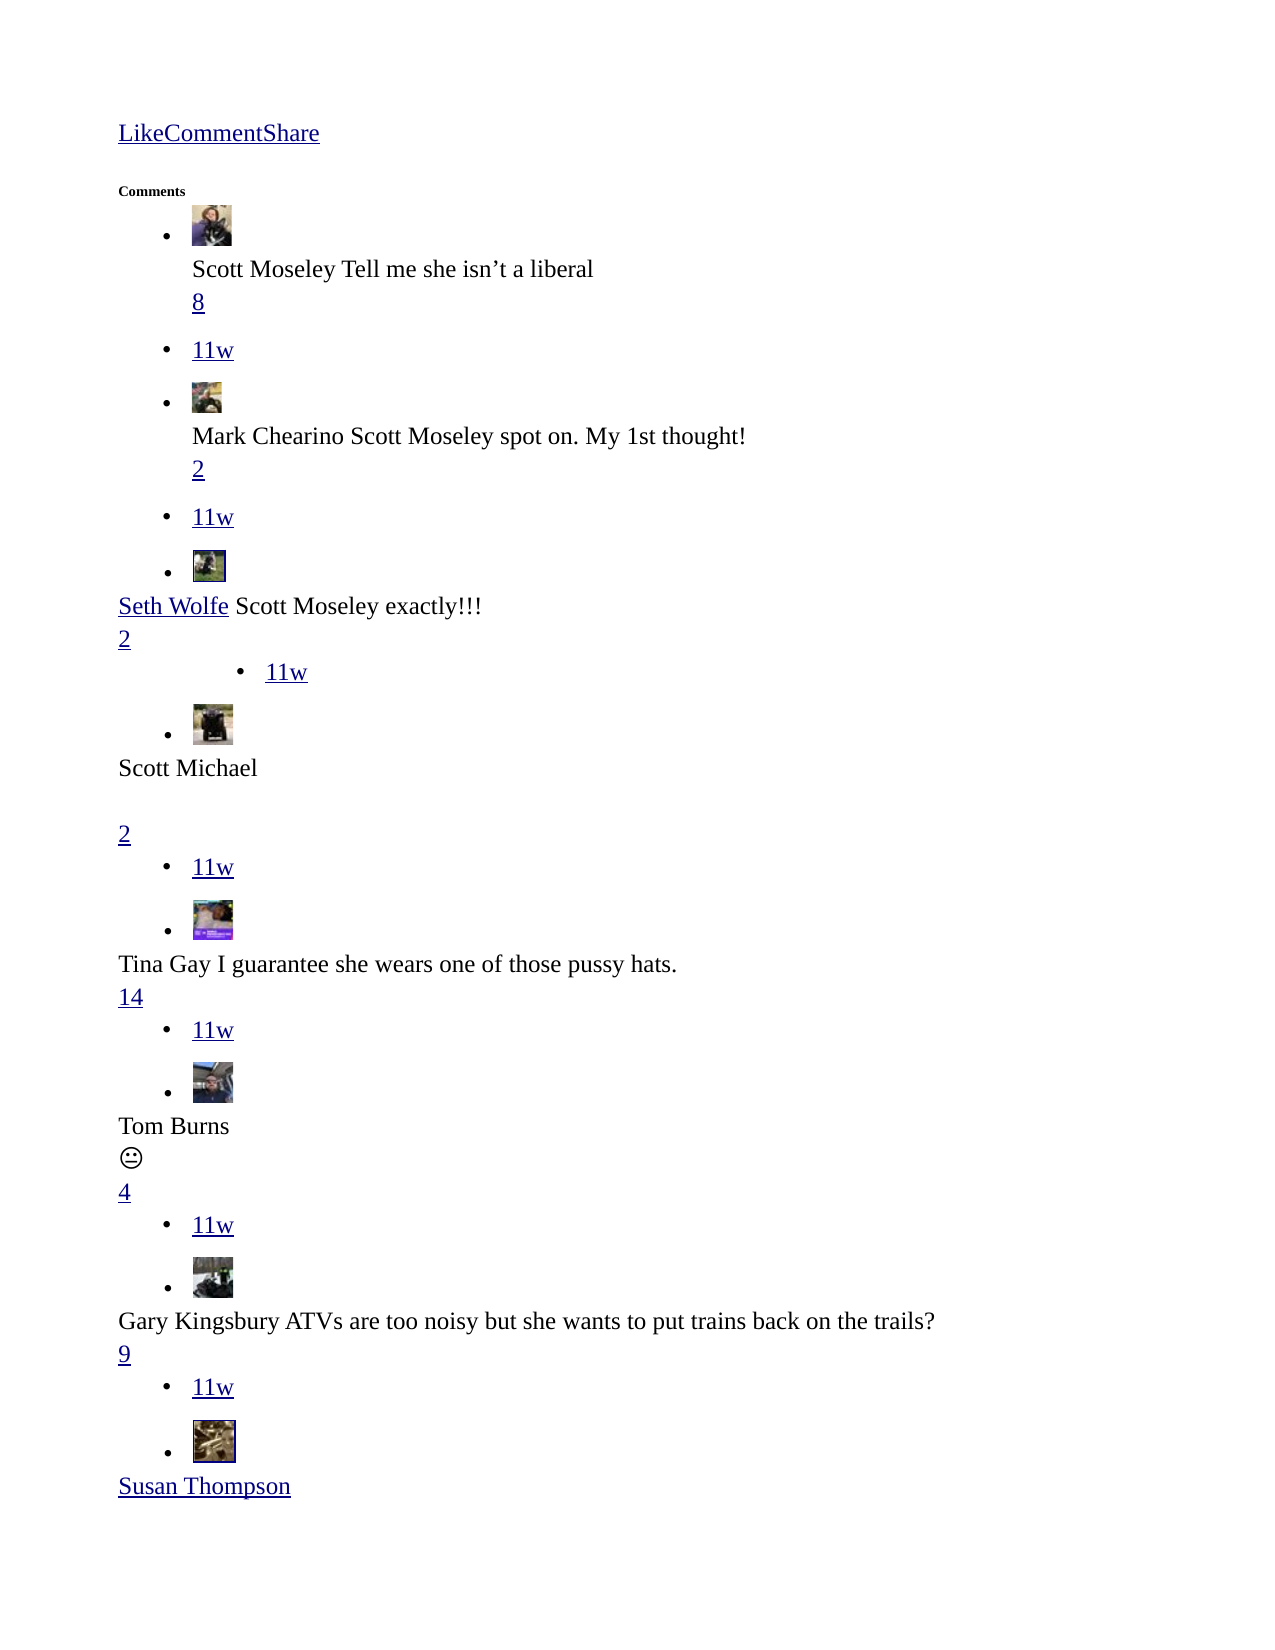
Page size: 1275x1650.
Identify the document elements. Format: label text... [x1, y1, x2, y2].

picture [191, 205, 232, 246]
list 11w [162, 1210, 1157, 1239]
text Gary Kingsbury ATVs are too noisy but she wants to put trains back on the trails? [118, 1306, 1157, 1335]
picture [193, 704, 234, 745]
list 11w [162, 1015, 1157, 1043]
text Seth Wolfe Scott Moseley exactly!!! [118, 591, 1157, 619]
text Scott Michael [118, 753, 1157, 782]
text 2 [118, 819, 1157, 848]
list Mark Chearino Scott Moseley spot on. My 1st thought! [162, 421, 1157, 450]
text 🤮🤮🤮 [118, 786, 1157, 815]
text 🖕😐🖕 [118, 1144, 1157, 1173]
list 8 [162, 287, 1157, 316]
list 11w [236, 657, 1157, 686]
text 9 [118, 1339, 1157, 1368]
picture [193, 1062, 234, 1103]
subtitle Comments [118, 183, 1157, 199]
picture [193, 1257, 234, 1298]
list 11w [162, 502, 1157, 531]
list 11w [162, 1372, 1157, 1401]
list 11w [162, 335, 1157, 364]
text 2 [118, 624, 1157, 653]
list 2 [162, 454, 1157, 483]
text 14 [118, 982, 1157, 1010]
text Susan Thompson [118, 1471, 1157, 1500]
picture [193, 900, 234, 940]
list 11w [162, 852, 1157, 881]
picture [194, 551, 224, 581]
text 4 [118, 1177, 1157, 1206]
list Scott Moseley Tell me she isn’t a liberal [162, 254, 1157, 283]
text Tom Burns [118, 1111, 1157, 1140]
picture [194, 1421, 234, 1461]
text LikeCommentShare [118, 118, 1157, 147]
picture [191, 382, 222, 413]
text Tina Gay I guarantee she wears one of those pussy hats. [118, 949, 1157, 977]
